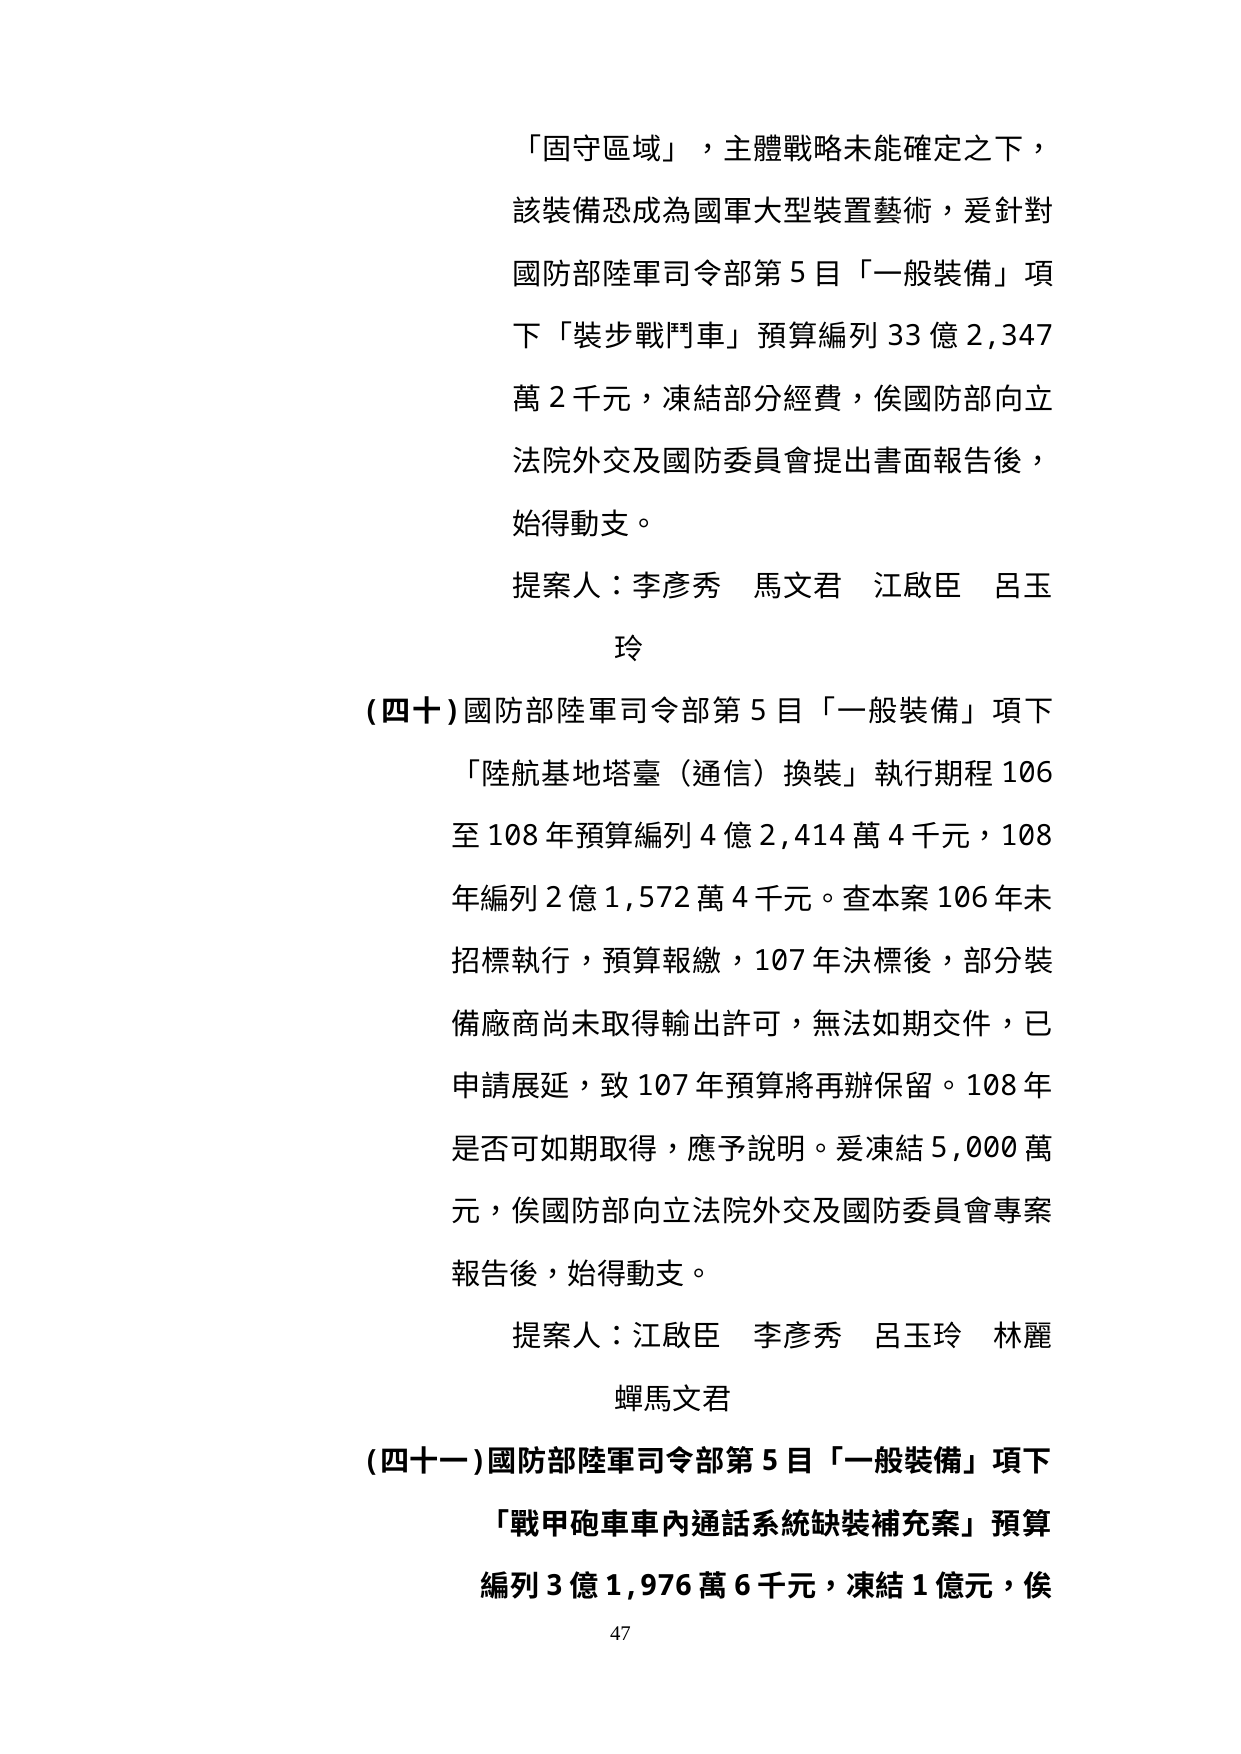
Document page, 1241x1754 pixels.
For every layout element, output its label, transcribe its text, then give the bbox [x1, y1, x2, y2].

text 提案人：江啟臣 李彥秀 呂玉玲 林麗蟬馬文君 [512, 1292, 1053, 1417]
text 「固守區域」，主體戰略未能確定之下，該裝備恐成為國軍大型裝置藝術，爰針對國防部陸軍司令部第5目「一般裝備」項下「裝步戰鬥車」預算編列33億2,347萬2千元，凍結部分經費，俟國防部向立法院外交及國防委員會提出書面報告後，始得動支。 [486, 105, 1053, 542]
text 提案人：李彥秀 馬文君 江啟臣 呂玉玲 [512, 542, 1053, 667]
text (四十一)國防部陸軍司令部第5目「一般裝備」項下「戰甲砲車車內通話系統缺裝補充案」預算編列3億1,976萬6千元，凍結1億元，俟 [362, 1417, 1053, 1605]
text (四十)國防部陸軍司令部第5目「一般裝備」項下「陸航基地塔臺（通信）換裝」執行期程106至108年預算編列4億2,414萬4千元，108年編列2億1,572萬4千元。查本案106年未招標執行，預算報繳，107年決標後，部分裝備廠商尚未取得輸出許可，無法如期交件，已申請展延，致107年預算將再辦保留。108年是否可如期取得，應予說明。爰凍結5,000萬元，俟國防部向立法院外交及國防委員會專案報告後，始得動支。 [362, 667, 1053, 1292]
